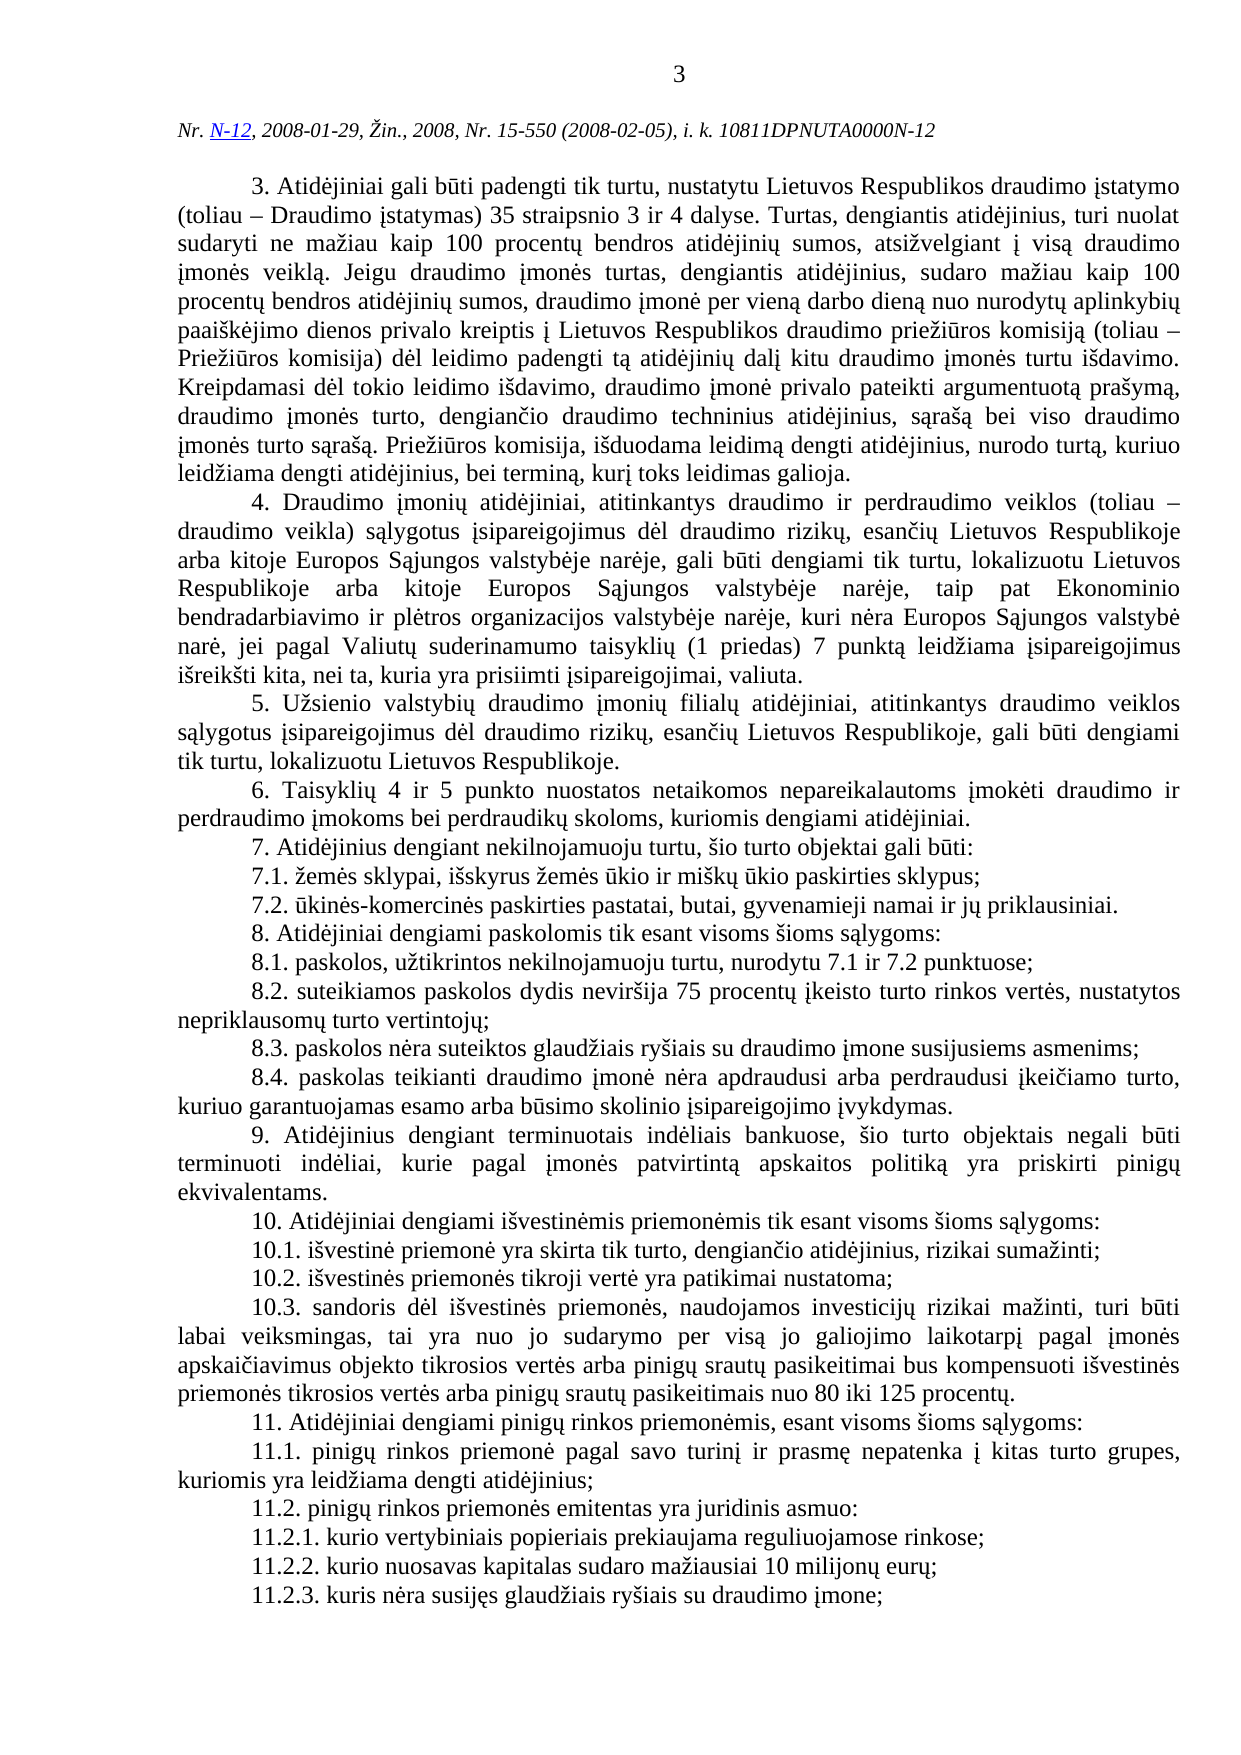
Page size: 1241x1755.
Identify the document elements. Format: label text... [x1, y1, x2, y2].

text 10.2. išvestinės priemonės tikroji vertė yra patikimai nustatoma; [177, 1263, 1181, 1292]
text 7.2. ūkinės-komercinės paskirties pastatai, butai, gyvenamieji namai ir jų priklausiniai. [177, 890, 1181, 918]
text 11. Atidėjiniai dengiami pinigų rinkos priemonėmis, esant visoms šioms sąlygoms: [177, 1407, 1181, 1436]
text 7. Atidėjinius dengiant nekilnojamuoju turtu, šio turto objektai gali būti: [177, 832, 1181, 861]
text 8.2. suteikiamos paskolos dydis neviršija 75 procentų įkeisto turto rinkos vertės, nustatytos nepriklausomų turto vertintojų; [177, 976, 1181, 1033]
text Nr. N-12, 2008-01-29, Žin., 2008, Nr. 15-550 (2008-02-05), i. k. 10811DPNUTA0000N-12 [177, 118, 1181, 142]
text 10.3. sandoris dėl išvestinės priemonės, naudojamos investicijų rizikai mažinti, turi būti labai veiksmingas, tai yra nuo jo sudarymo per visą jo galiojimo laikotarpį pagal įmonės apskaičiavimus objekto tikrosios vertės arba pinigų srautų pasikeitimai bus kompensuoti išvestinės priemonės tikrosios vertės arba pinigų srautų pasikeitimais nuo 80 iki 125 procentų. [177, 1292, 1181, 1407]
text 8.4. paskolas teikianti draudimo įmonė nėra apdraudusi arba perdraudusi įkeičiamo turto, kuriuo garantuojamas esamo arba būsimo skolinio įsipareigojimo įvykdymas. [177, 1062, 1181, 1120]
text 11.2.2. kurio nuosavas kapitalas sudaro mažiausiai 10 milijonų eurų; [177, 1551, 1181, 1580]
text 11.1. pinigų rinkos priemonė pagal savo turinį ir prasmę nepatenka į kitas turto grupes, kuriomis yra leidžiama dengti atidėjinius; [177, 1436, 1181, 1493]
text 8. Atidėjiniai dengiami paskolomis tik esant visoms šioms sąlygoms: [177, 918, 1181, 947]
text 9. Atidėjinius dengiant terminuotais indėliais bankuose, šio turto objektais negali būti terminuoti indėliai, kurie pagal įmonės patvirtintą apskaitos politiką yra priskirti pinigų ekvivalentams. [177, 1120, 1181, 1206]
text 11.2. pinigų rinkos priemonės emitentas yra juridinis asmuo: [177, 1493, 1181, 1522]
text 8.1. paskolos, užtikrintos nekilnojamuoju turtu, nurodytu 7.1 ir 7.2 punktuose; [177, 947, 1181, 976]
text 8.3. paskolos nėra suteiktos glaudžiais ryšiais su draudimo įmone susijusiems asmenims; [177, 1033, 1181, 1062]
text 7.1. žemės sklypai, išskyrus žemės ūkio ir miškų ūkio paskirties sklypus; [177, 861, 1181, 890]
text 11.2.1. kurio vertybiniais popieriais prekiaujama reguliuojamose rinkose; [177, 1522, 1181, 1551]
text 10. Atidėjiniai dengiami išvestinėmis priemonėmis tik esant visoms šioms sąlygoms: [177, 1206, 1181, 1235]
text 5. Užsienio valstybių draudimo įmonių filialų atidėjiniai, atitinkantys draudimo veiklos sąlygotus įsipareigojimus dėl draudimo rizikų, esančių Lietuvos Respublikoje, gali būti dengiami tik turtu, lokalizuotu Lietuvos Respublikoje. [177, 688, 1181, 775]
text 10.1. išvestinė priemonė yra skirta tik turto, dengiančio atidėjinius, rizikai sumažinti; [177, 1235, 1181, 1263]
text 6. Taisyklių 4 ir 5 punkto nuostatos netaikomos nepareikalautoms įmokėti draudimo ir perdraudimo įmokoms bei perdraudikų skoloms, kuriomis dengiami atidėjiniai. [177, 775, 1181, 832]
text 11.2.3. kuris nėra susijęs glaudžiais ryšiais su draudimo įmone; [177, 1580, 1181, 1608]
text 4. Draudimo įmonių atidėjiniai, atitinkantys draudimo ir perdraudimo veiklos (toliau – draudimo veikla) sąlygotus įsipareigojimus dėl draudimo rizikų, esančių Lietuvos Respublikoje arba kitoje Europos Sąjungos valstybėje narėje, gali būti dengiami tik turtu, lokalizuotu Lietuvos Respublikoje arba kitoje Europos Sąjungos valstybėje narėje, taip pat Ekonominio bendradarbiavimo ir plėtros organizacijos valstybėje narėje, kuri nėra Europos Sąjungos valstybė narė, jei pagal Valiutų suderinamumo taisyklių (1 priedas) 7 punktą leidžiama įsipareigojimus išreikšti kita, nei ta, kuria yra prisiimti įsipareigojimai, valiuta. [177, 487, 1181, 688]
text 3. Atidėjiniai gali būti padengti tik turtu, nustatytu Lietuvos Respublikos draudimo įstatymo (toliau – Draudimo įstatymas) 35 straipsnio 3 ir 4 dalyse. Turtas, dengiantis atidėjinius, turi nuolat sudaryti ne mažiau kaip 100 procentų bendros atidėjinių sumos, atsižvelgiant į visą draudimo įmonės veiklą. Jeigu draudimo įmonės turtas, dengiantis atidėjinius, sudaro mažiau kaip 100 procentų bendros atidėjinių sumos, draudimo įmonė per vieną darbo dieną nuo nurodytų aplinkybių paaiškėjimo dienos privalo kreiptis į Lietuvos Respublikos draudimo priežiūros komisiją (toliau – Priežiūros komisija) dėl leidimo padengti tą atidėjinių dalį kitu draudimo įmonės turtu išdavimo. Kreipdamasi dėl tokio leidimo išdavimo, draudimo įmonė privalo pateikti argumentuotą prašymą, draudimo įmonės turto, dengiančio draudimo techninius atidėjinius, sąrašą bei viso draudimo įmonės turto sąrašą. Priežiūros komisija, išduodama leidimą dengti atidėjinius, nurodo turtą, kuriuo leidžiama dengti atidėjinius, bei terminą, kurį toks leidimas galioja. [177, 171, 1181, 487]
